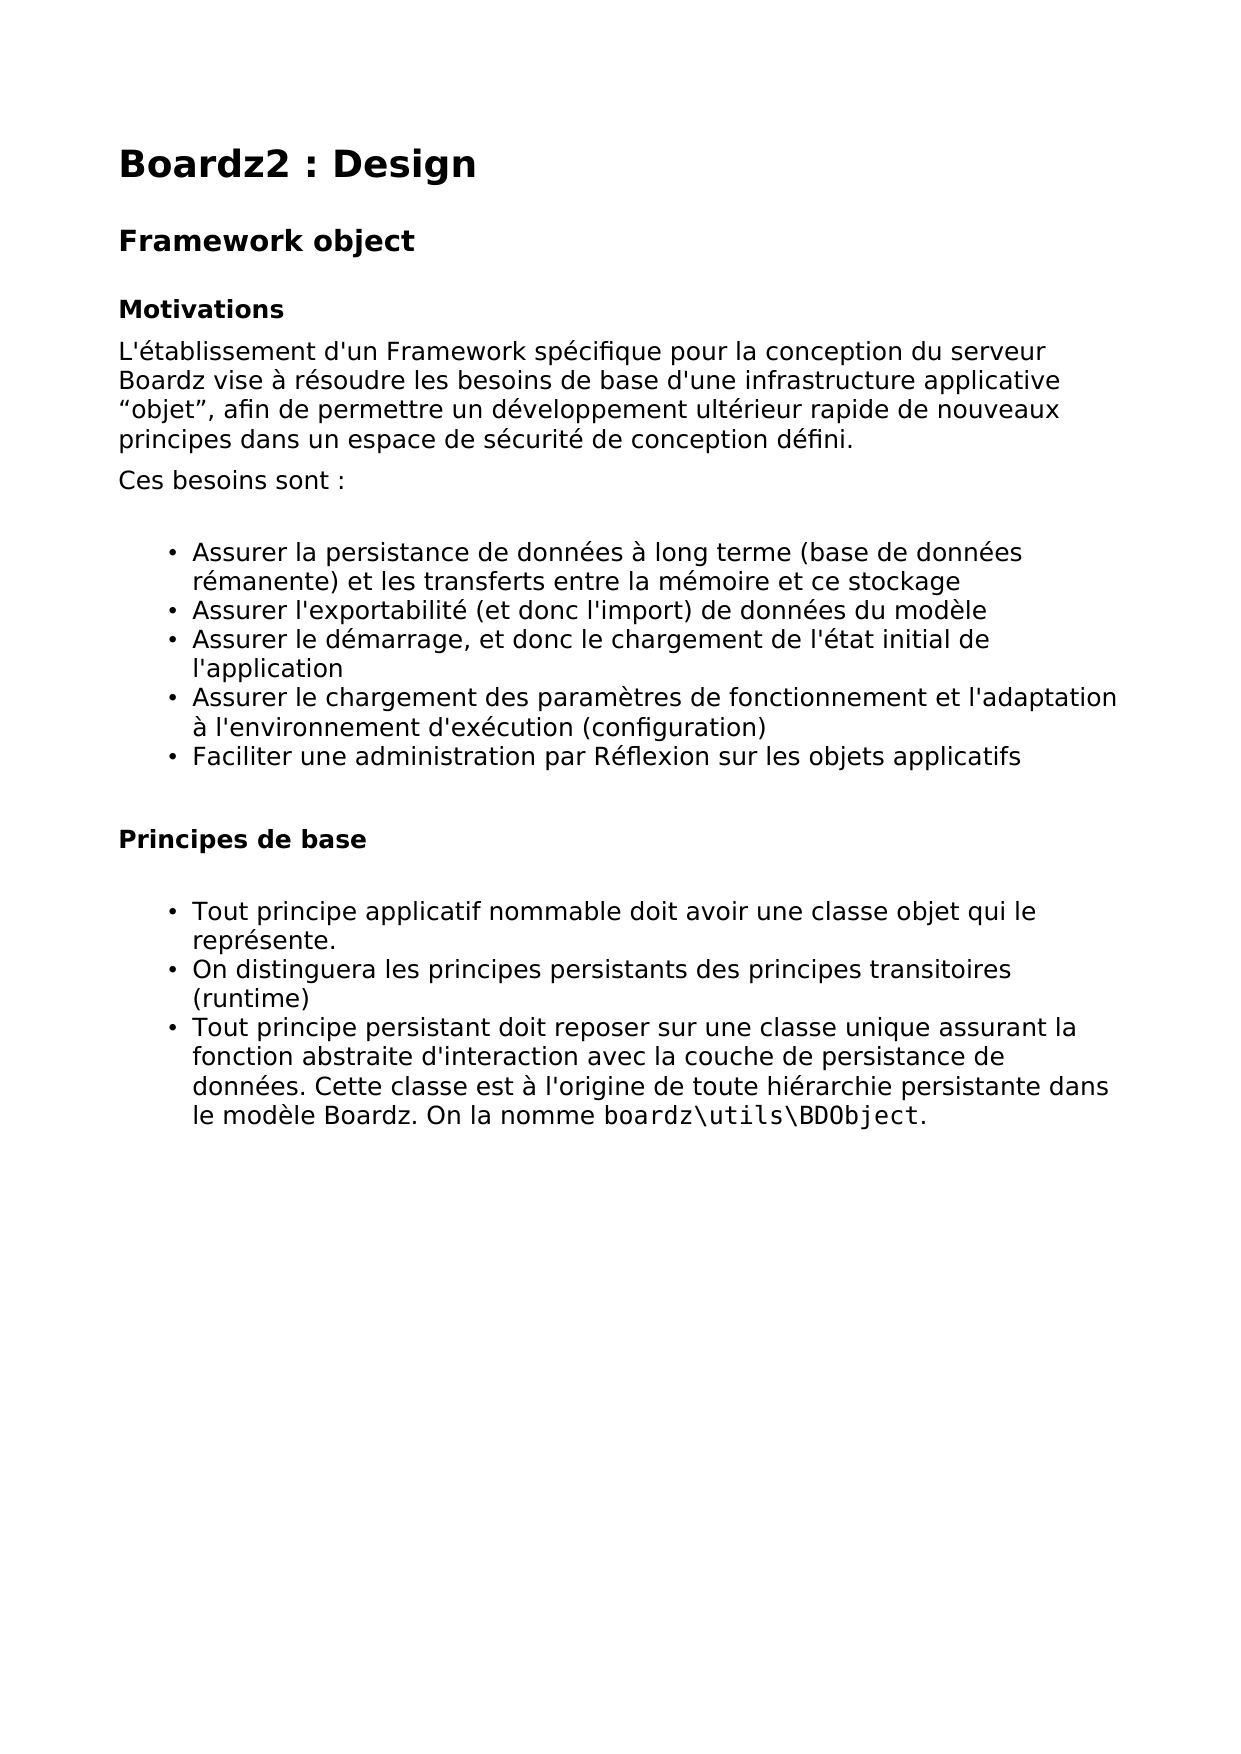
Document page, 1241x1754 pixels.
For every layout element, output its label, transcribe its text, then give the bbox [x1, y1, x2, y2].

list Assurer le démarrage, et donc le chargement de l'état initial de l'application [177, 625, 1122, 683]
subtitle Framework object [118, 224, 1122, 258]
subtitle Principes de base [118, 826, 1122, 855]
list On distinguera les principes persistants des principes transitoires (runtime) [177, 955, 1122, 1013]
subtitle Boardz2 : Design [118, 143, 1122, 187]
text Ces besoins sont : [118, 467, 1122, 496]
text L'établissement d'un Framework spécifique pour la conception du serveur Boardz vise à résoudre les besoins de base d'une infrastructure applicative “objet”, afin de permettre un développement ultérieur rapide de nouveaux principes dans un espace de sécurité de conception défini. [118, 337, 1122, 454]
list Tout principe applicatif nommable doit avoir une classe objet qui le représente. [177, 897, 1122, 955]
subtitle Motivations [118, 296, 1122, 325]
list Assurer la persistance de données à long terme (base de données rémanente) et les transferts entre la mémoire et ce stockage [177, 538, 1122, 596]
list Assurer le chargement des paramètres de fonctionnement et l'adaptation à l'environnement d'exécution (configuration) [177, 683, 1122, 742]
list Tout principe persistant doit reposer sur une classe unique assurant la fonction abstraite d'interaction avec la couche de persistance de données. Cette classe est à l'origine de toute hiérarchie persistante dans le modèle Boardz. On la nomme boardz\utils\BDObject. [177, 1013, 1122, 1130]
list Assurer l'exportabilité (et donc l'import) de données du modèle [177, 596, 1122, 625]
list Faciliter une administration par Réflexion sur les objets applicatifs [177, 742, 1122, 771]
